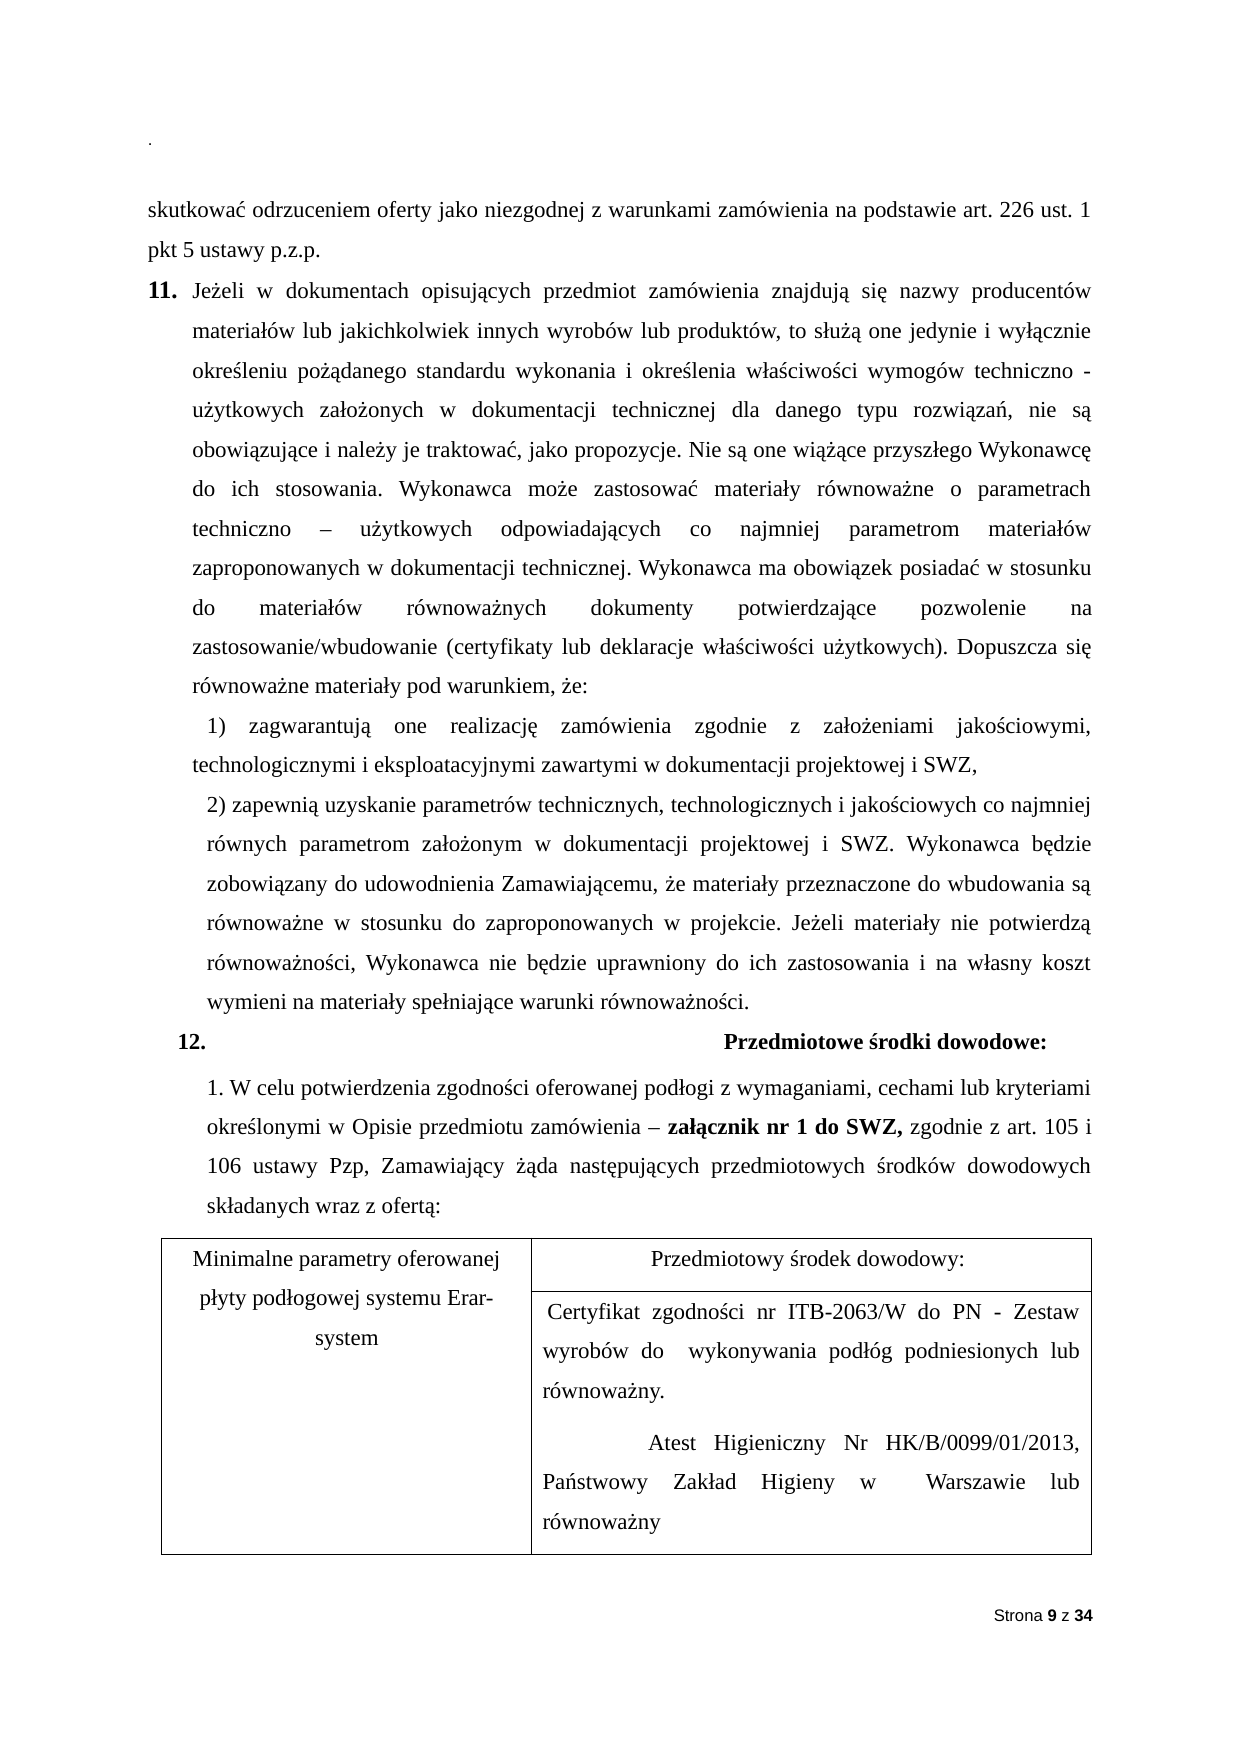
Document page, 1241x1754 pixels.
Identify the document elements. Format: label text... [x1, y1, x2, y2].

list Przedmiotowe środki dowodowe: [177, 1028, 1093, 1054]
text 1. W celu potwierdzenia zgodności oferowanej podłogi z wymaganiami, cechami lub kryteriami określonymi w Opisie przedmiotu zamówienia – załącznik nr 1 do SWZ, zgodnie z art. 105 i 106 ustawy Pzp, Zamawiający żąda następujących przedmiotowych środków dowodowych składanych wraz z ofertą: [207, 1073, 1093, 1218]
table_cell Certyfikat zgodności nr ITB-2063/W do PN - Zestaw wyrobów do wykonywania podłóg podniesionych lub równoważny. Atest Higieniczny Nr HK/B/0099/01/2013, Państwowy Zakład Higieny w Warszawie lub równoważny [532, 1292, 1091, 1554]
list Jeżeli w dokumentach opisujących przedmiot zamówienia znajdują się nazwy producentów materiałów lub jakichkolwiek innych wyrobów lub produktów, to służą one jedynie i wyłącznie określeniu pożądanego standardu wykonania i określenia właściwości wymogów techniczno - użytkowych założonych w dokumentacji technicznej dla danego typu rozwiązań, nie są obowiązujące i należy je traktować, jako propozycje. Nie są one wiążące przyszłego Wykonawcę do ich stosowania. Wykonawca może zastosować materiały równoważne o parametrach techniczno – użytkowych odpowiadających co najmniej parametrom materiałów zaproponowanych w dokumentacji technicznej. Wykonawca ma obowiązek posiadać w stosunku do materiałów równoważnych dokumenty potwierdzające pozwolenie na zastosowanie/wbudowanie (certyfikaty lub deklaracje właściwości użytkowych). Dopuszcza się równoważne materiały pod warunkiem, że: [148, 275, 1093, 699]
text 2) zapewnią uzyskanie parametrów technicznych, technologicznych i jakościowych co najmniej równych parametrom założonym w dokumentacji projektowej i SWZ. Wykonawca będzie zobowiązany do udowodnienia Zamawiającemu, że materiały przeznaczone do wbudowania są równoważne w stosunku do zaproponowanych w projekcie. Jeżeli materiały nie potwierdzą równoważności, Wykonawca nie będzie uprawniony do ich zastosowania i na własny koszt wymieni na materiały spełniające warunki równoważności. [207, 791, 1093, 1015]
table_header Minimalne parametry oferowanej płyty podłogowej systemu Erar-system [162, 1239, 531, 1554]
text 1) zagwarantują one realizację zamówienia zgodnie z założeniami jakościowymi, technologicznymi i eksploatacyjnymi zawartymi w dokumentacji projektowej i SWZ, [192, 712, 1093, 778]
list skutkować odrzuceniem oferty jako niezgodnej z warunkami zamówienia na podstawie art. 226 ust. 1 pkt 5 ustawy p.z.p. [148, 196, 1093, 262]
table_header Przedmiotowy środek dowodowy: [532, 1239, 1091, 1291]
